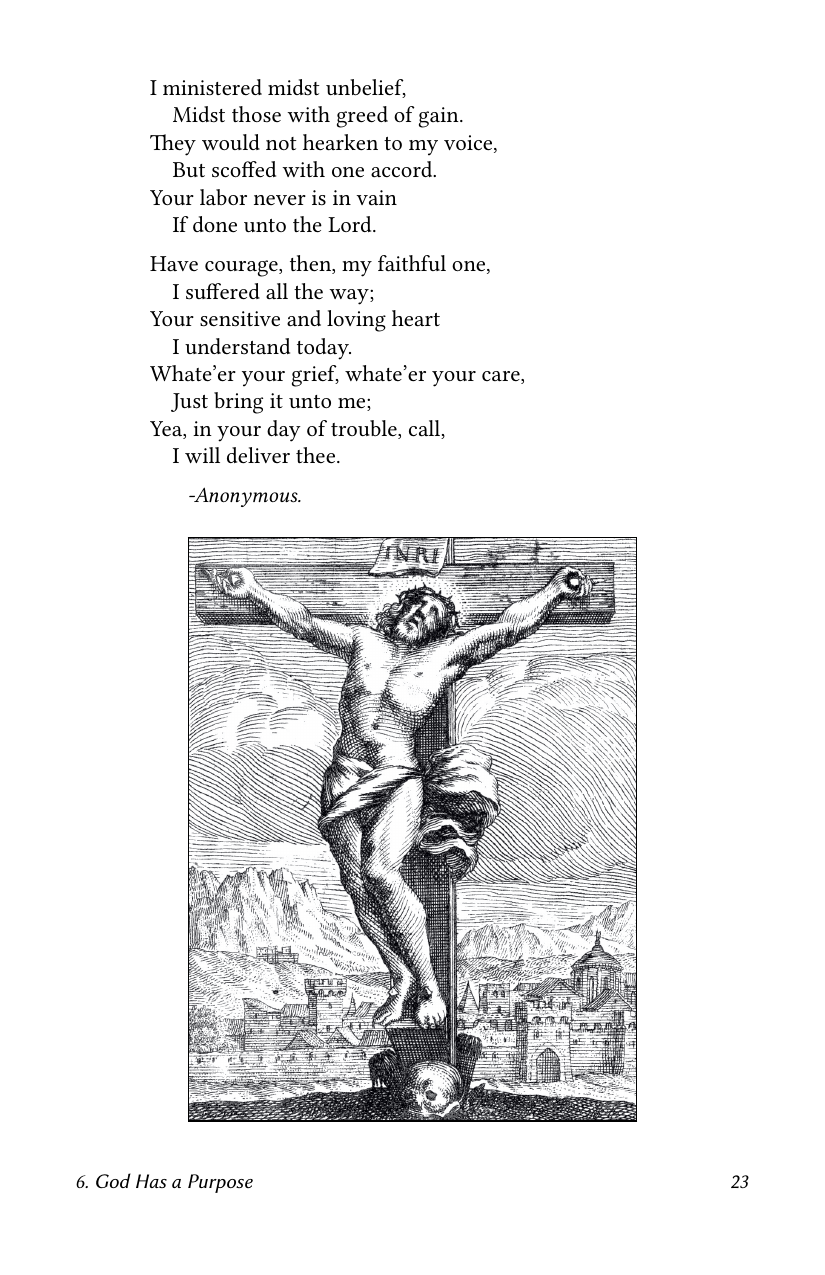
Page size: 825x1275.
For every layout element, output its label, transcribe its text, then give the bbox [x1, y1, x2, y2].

text Your labor never is in vain [150, 184, 750, 211]
text Your sensitive and loving heart [150, 306, 750, 332]
text Midst those with greed of gain. [150, 102, 750, 128]
text I understand today. [150, 333, 750, 360]
text Just bring it unto me; [150, 388, 750, 414]
text -Anonymous. [187, 482, 750, 507]
text I will deliver thee. [150, 443, 750, 469]
text If done unto the Lord. [150, 212, 750, 238]
text But scoffed with one accord. [150, 157, 750, 183]
text I suffered all the way; [150, 279, 750, 305]
picture [189, 538, 636, 1120]
text Whate’er your grief, whate’er your care, [150, 361, 750, 387]
text Yea, in your day of trouble, call, [150, 416, 750, 442]
text Have courage, then, my faithful one, [150, 251, 750, 277]
text I ministered midst unbelief, [150, 75, 750, 101]
text They would not hearken to my voice, [150, 130, 750, 156]
